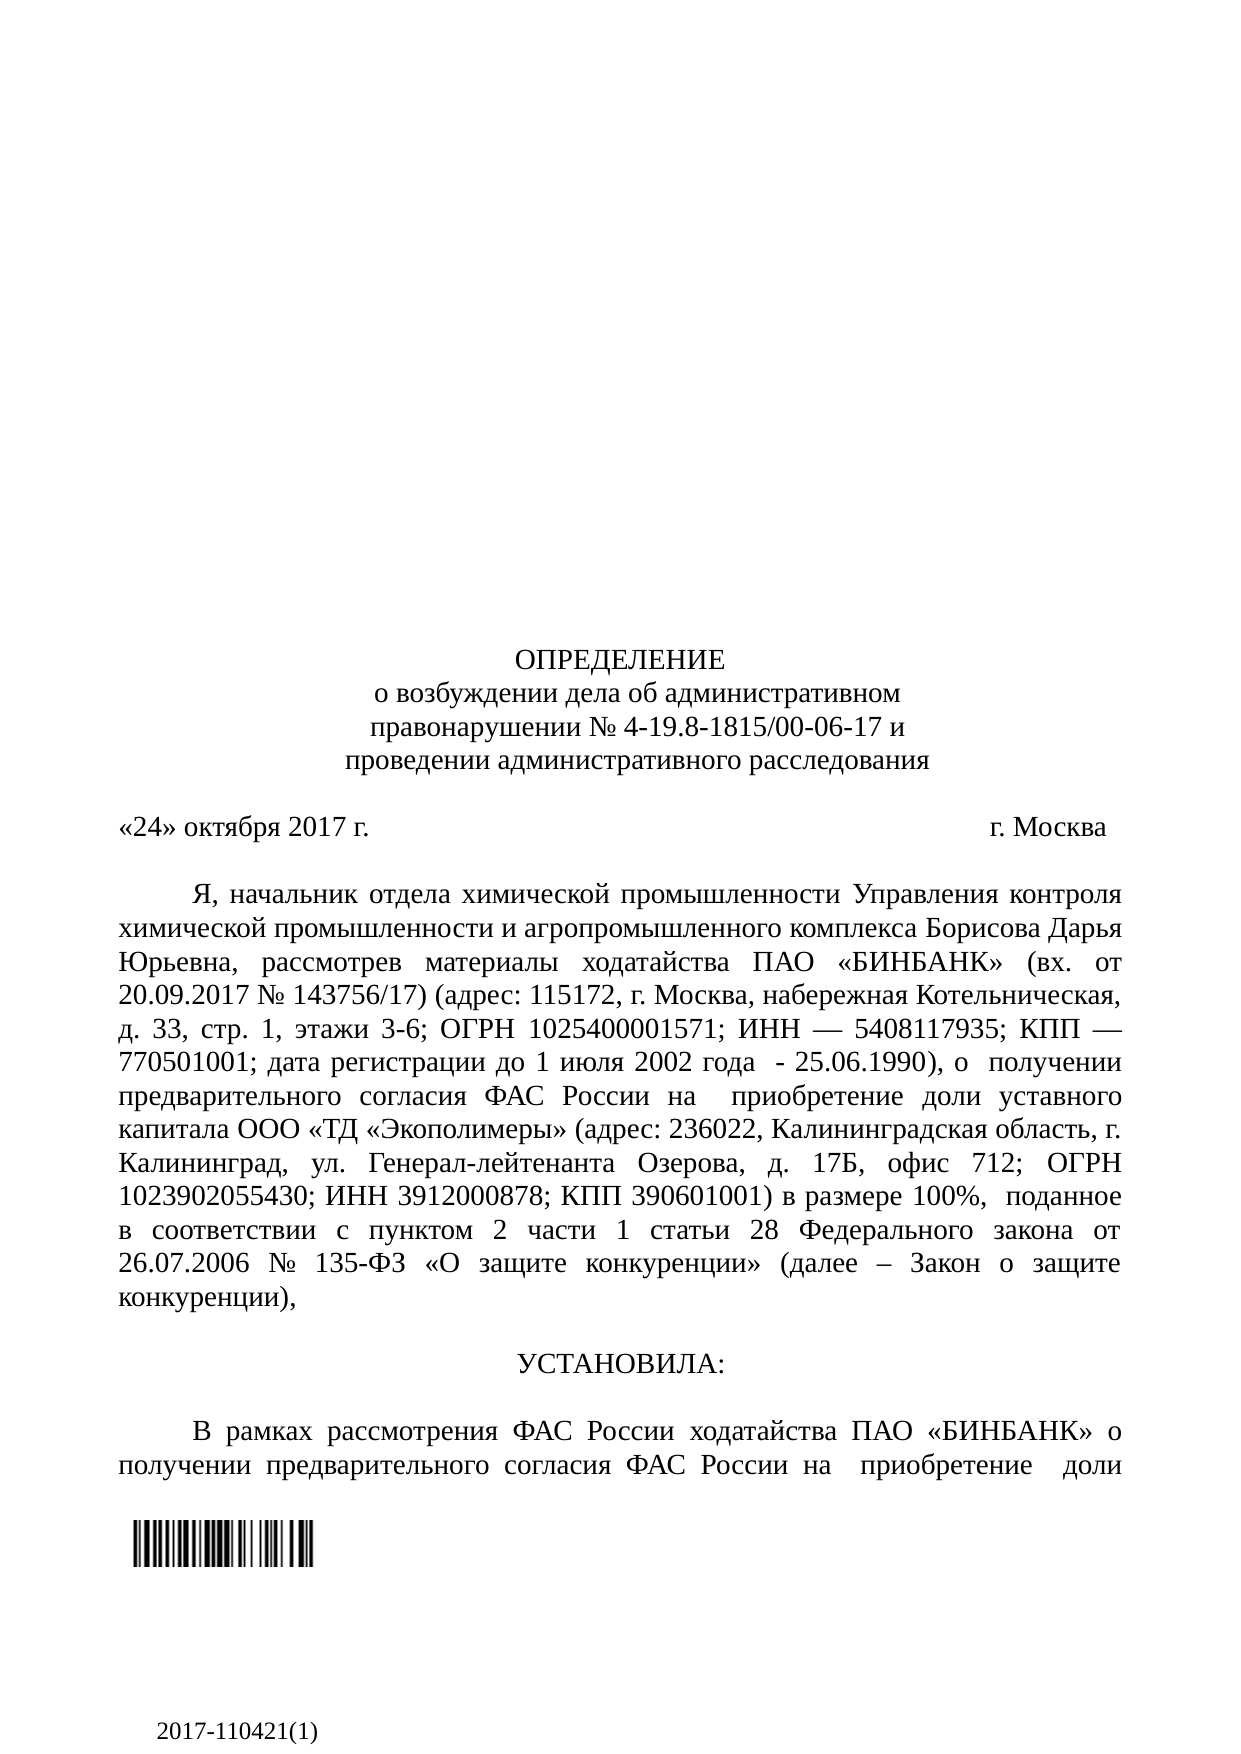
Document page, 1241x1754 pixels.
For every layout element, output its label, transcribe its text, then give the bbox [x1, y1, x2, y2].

text «24» октября 2017 г. г. Москва [118, 809, 1122, 843]
text УСТАНОВИЛА: [118, 1346, 1123, 1380]
text В рамках рассмотрения ФАС России ходатайства ПАО «БИНБАНК» о получении предварительного согласия ФАС России на приобретение доли [118, 1413, 1122, 1480]
table_header [672, 147, 1122, 584]
picture [118, 1520, 331, 1567]
text о возбуждении дела об административном правонарушении № 4-19.8-1815/00-06-17 и проведении административного расследования [307, 675, 967, 776]
text Я, начальник отдела химической промышленности Управления контроля химической промышленности и агропромышленного комплекса Борисова Дарья Юрьевна, рассмотрев материалы ходатайства ПАО «БИНБАНК» (вх. от 20.09.2017 № 143756/17) (адрес: 115172, г. Москва, набережная Котельническая, д. 33, стр. 1, этажи 3-6; ОГРН 1025400001571; ИНН — 5408117935; КПП — 770501001; дата регистрации до 1 июля 2002 года - 25.06.1990), о получении предварительного согласия ФАС России на приобретение доли уставного капитала ООО «ТД «Экополимеры» (адрес: 236022, Калининградская область, г. Калининград, ул. Генерал-лейтенанта Озерова, д. 17Б, офис 712; ОГРН 1023902055430; ИНН 3912000878; КПП 390601001) в размере 100%, поданное в соответствии с пунктом 2 части 1 статьи 28 Федерального закона от 26.07.2006 № 135-ФЗ «О защите конкуренции» (далее – Закон о защите конкуренции), [118, 877, 1122, 1313]
text ОПРЕДЕЛЕНИЕ [118, 642, 1122, 675]
